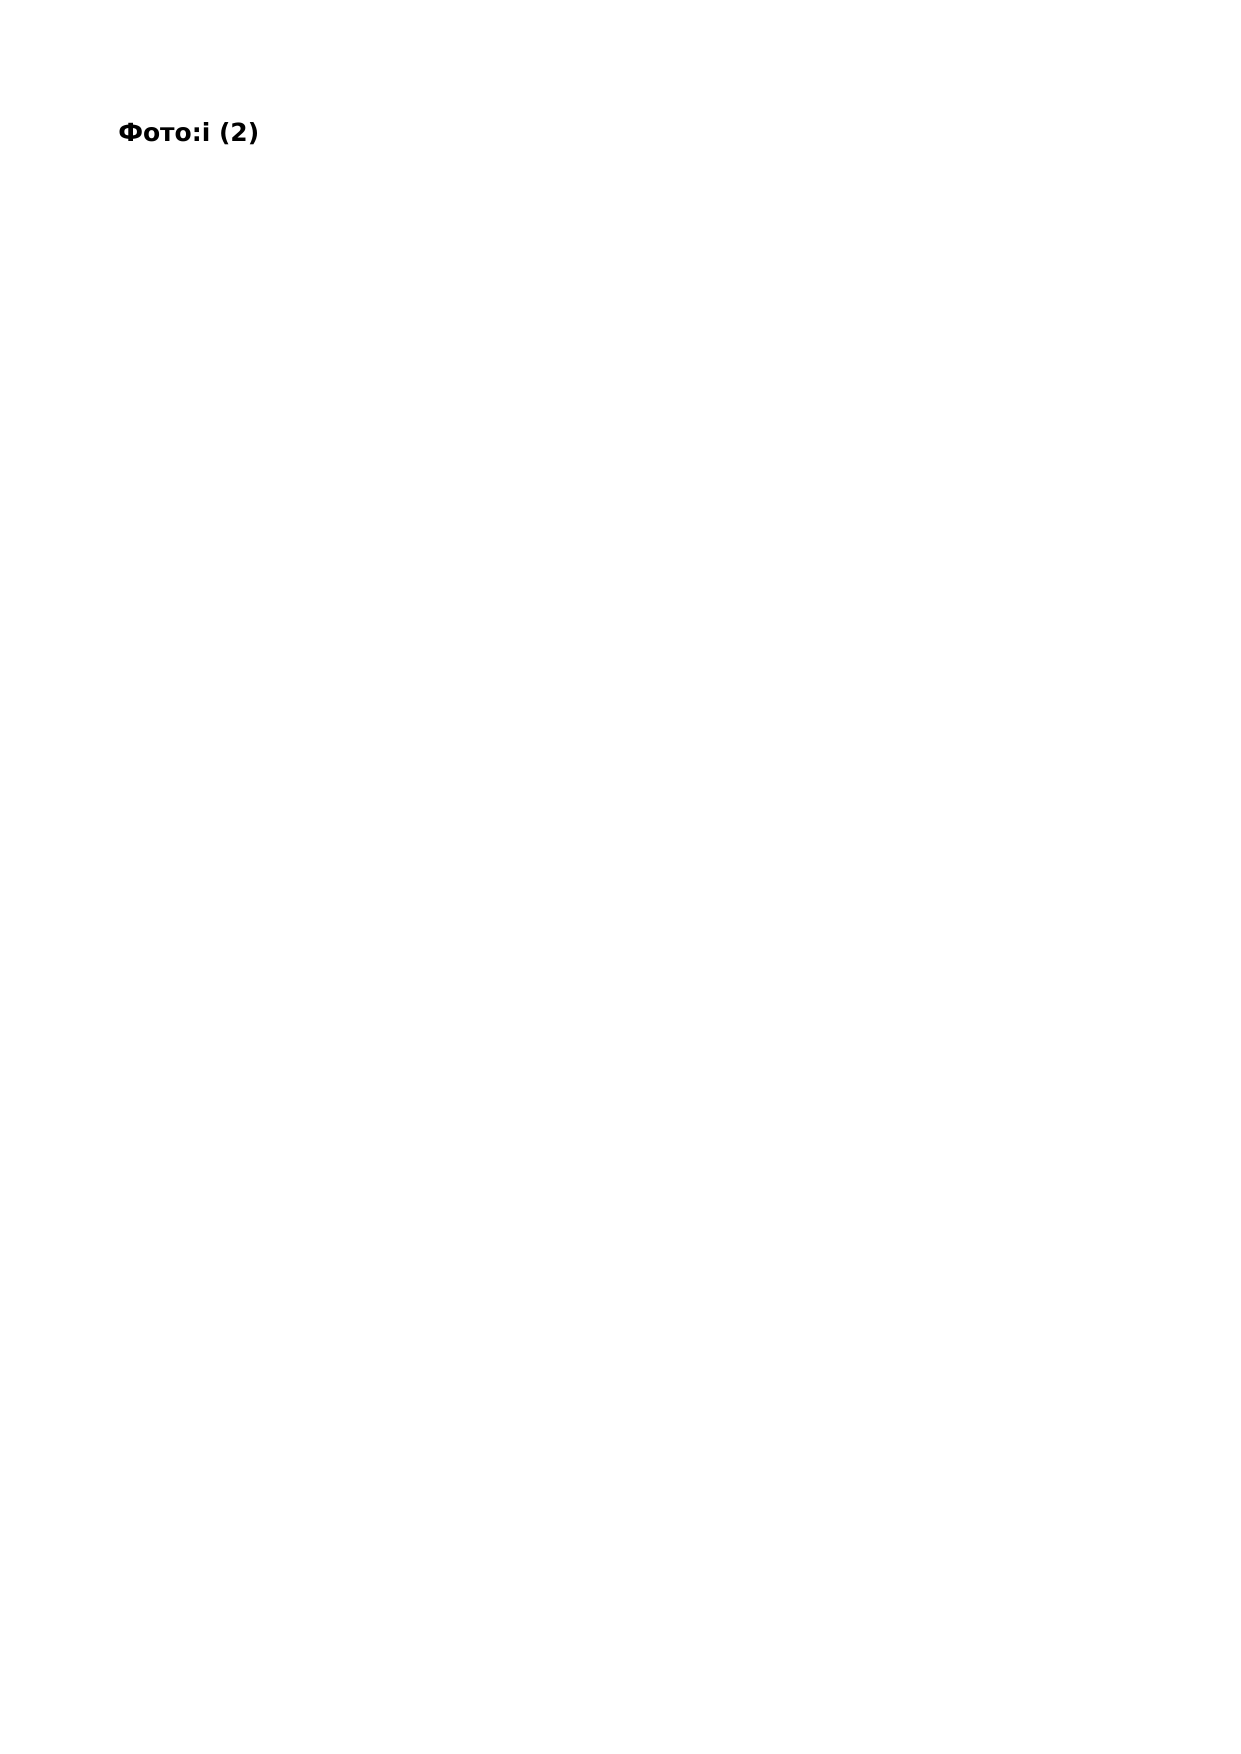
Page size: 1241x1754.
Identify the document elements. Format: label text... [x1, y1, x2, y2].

subtitle Фото:i (2) [118, 118, 1122, 147]
